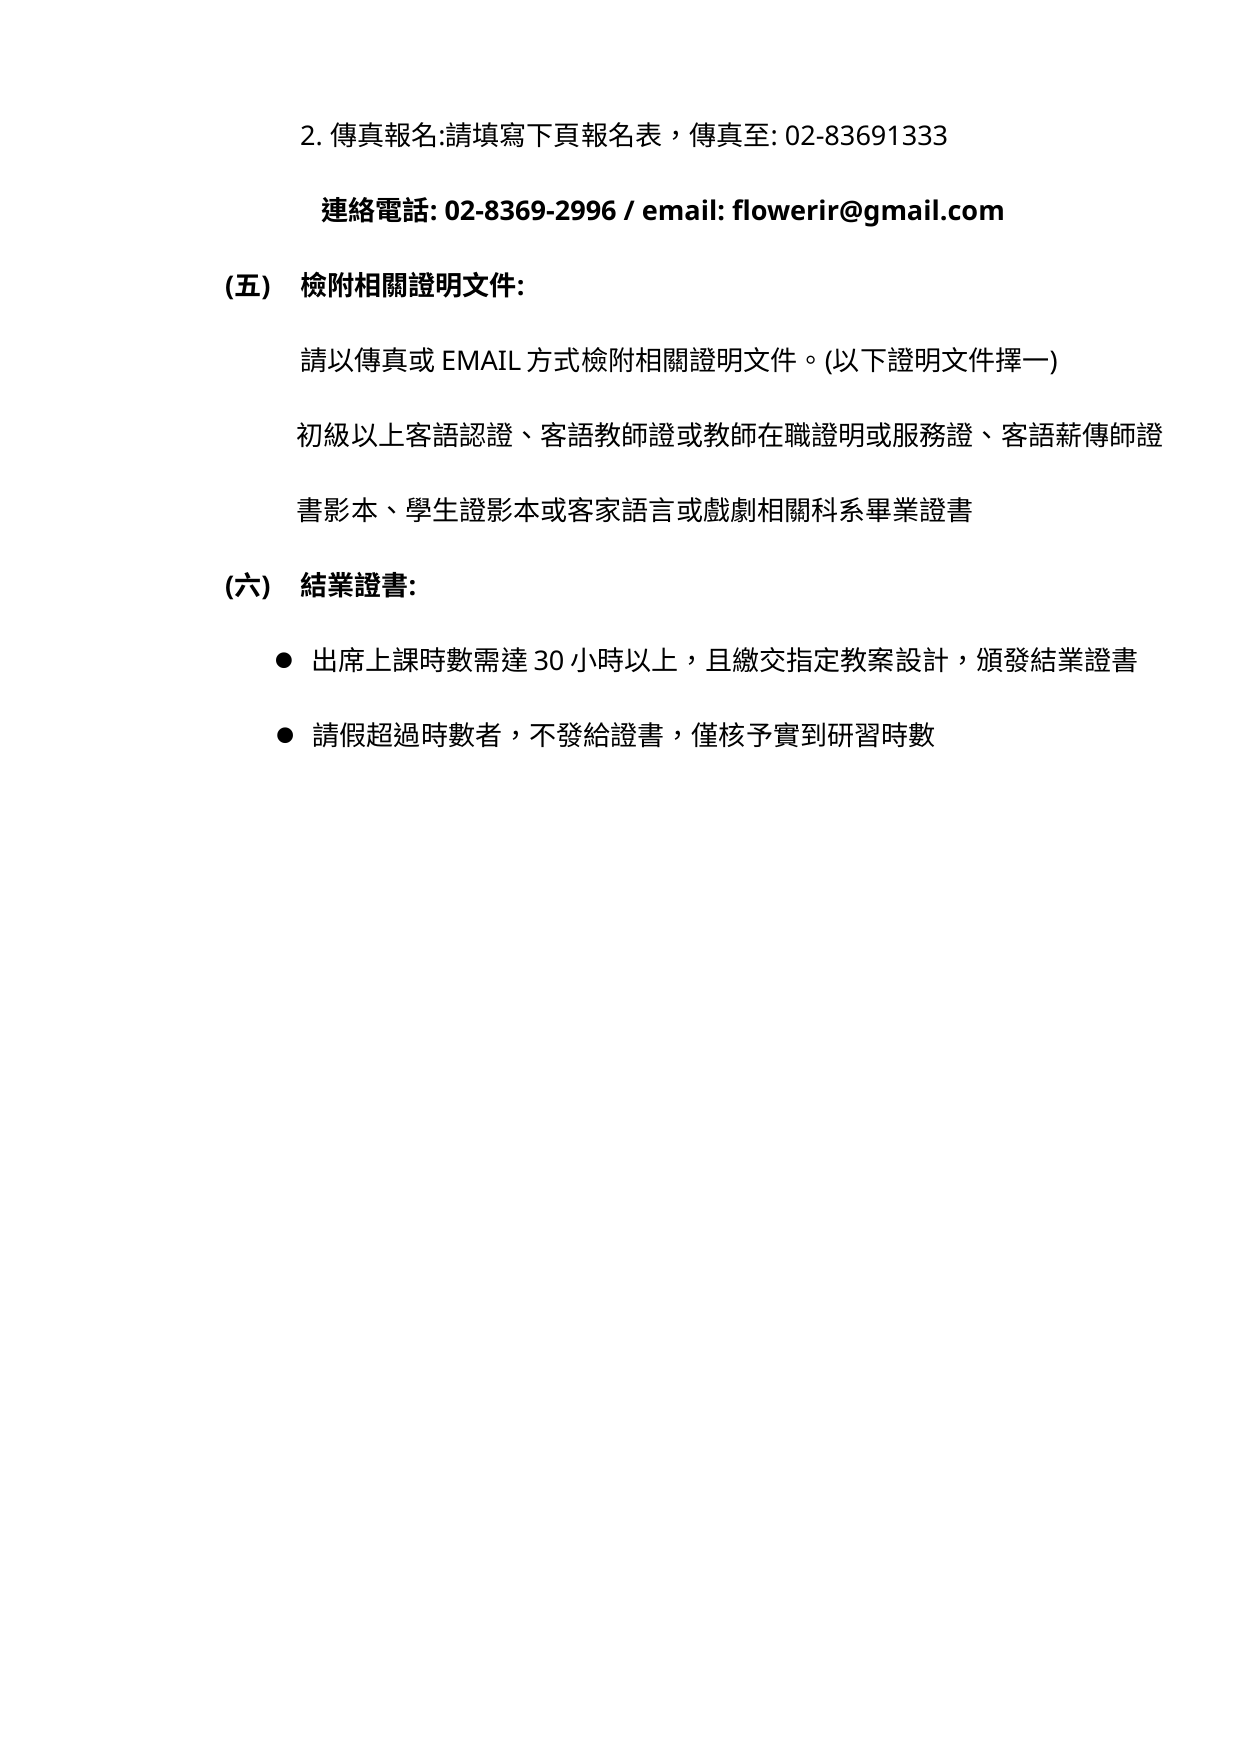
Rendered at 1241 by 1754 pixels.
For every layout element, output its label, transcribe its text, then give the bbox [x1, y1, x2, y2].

text 連絡電話: 02-8369-2996 / email: flowerir@gmail.com [300, 164, 1165, 239]
text 請以傳真或EMAIL方式檢附相關證明文件。(以下證明文件擇一) [300, 314, 1165, 389]
list 檢附相關證明文件: [225, 239, 1165, 314]
list 請假超過時數者，不發給證書，僅核予實到研習時數 [275, 689, 1165, 764]
text 初級以上客語認證、客語教師證或教師在職證明或服務證、客語薪傳師證書影本、學生證影本或客家語言或戲劇相關科系畢業證書 [297, 389, 1165, 539]
list 結業證書: [225, 539, 1165, 614]
list 出席上課時數需達30小時以上，且繳交指定教案設計，頒發結業證書 [274, 614, 1165, 689]
text 2. 傳真報名:請填寫下頁報名表，傳真至: 02-83691333 [300, 89, 1165, 164]
